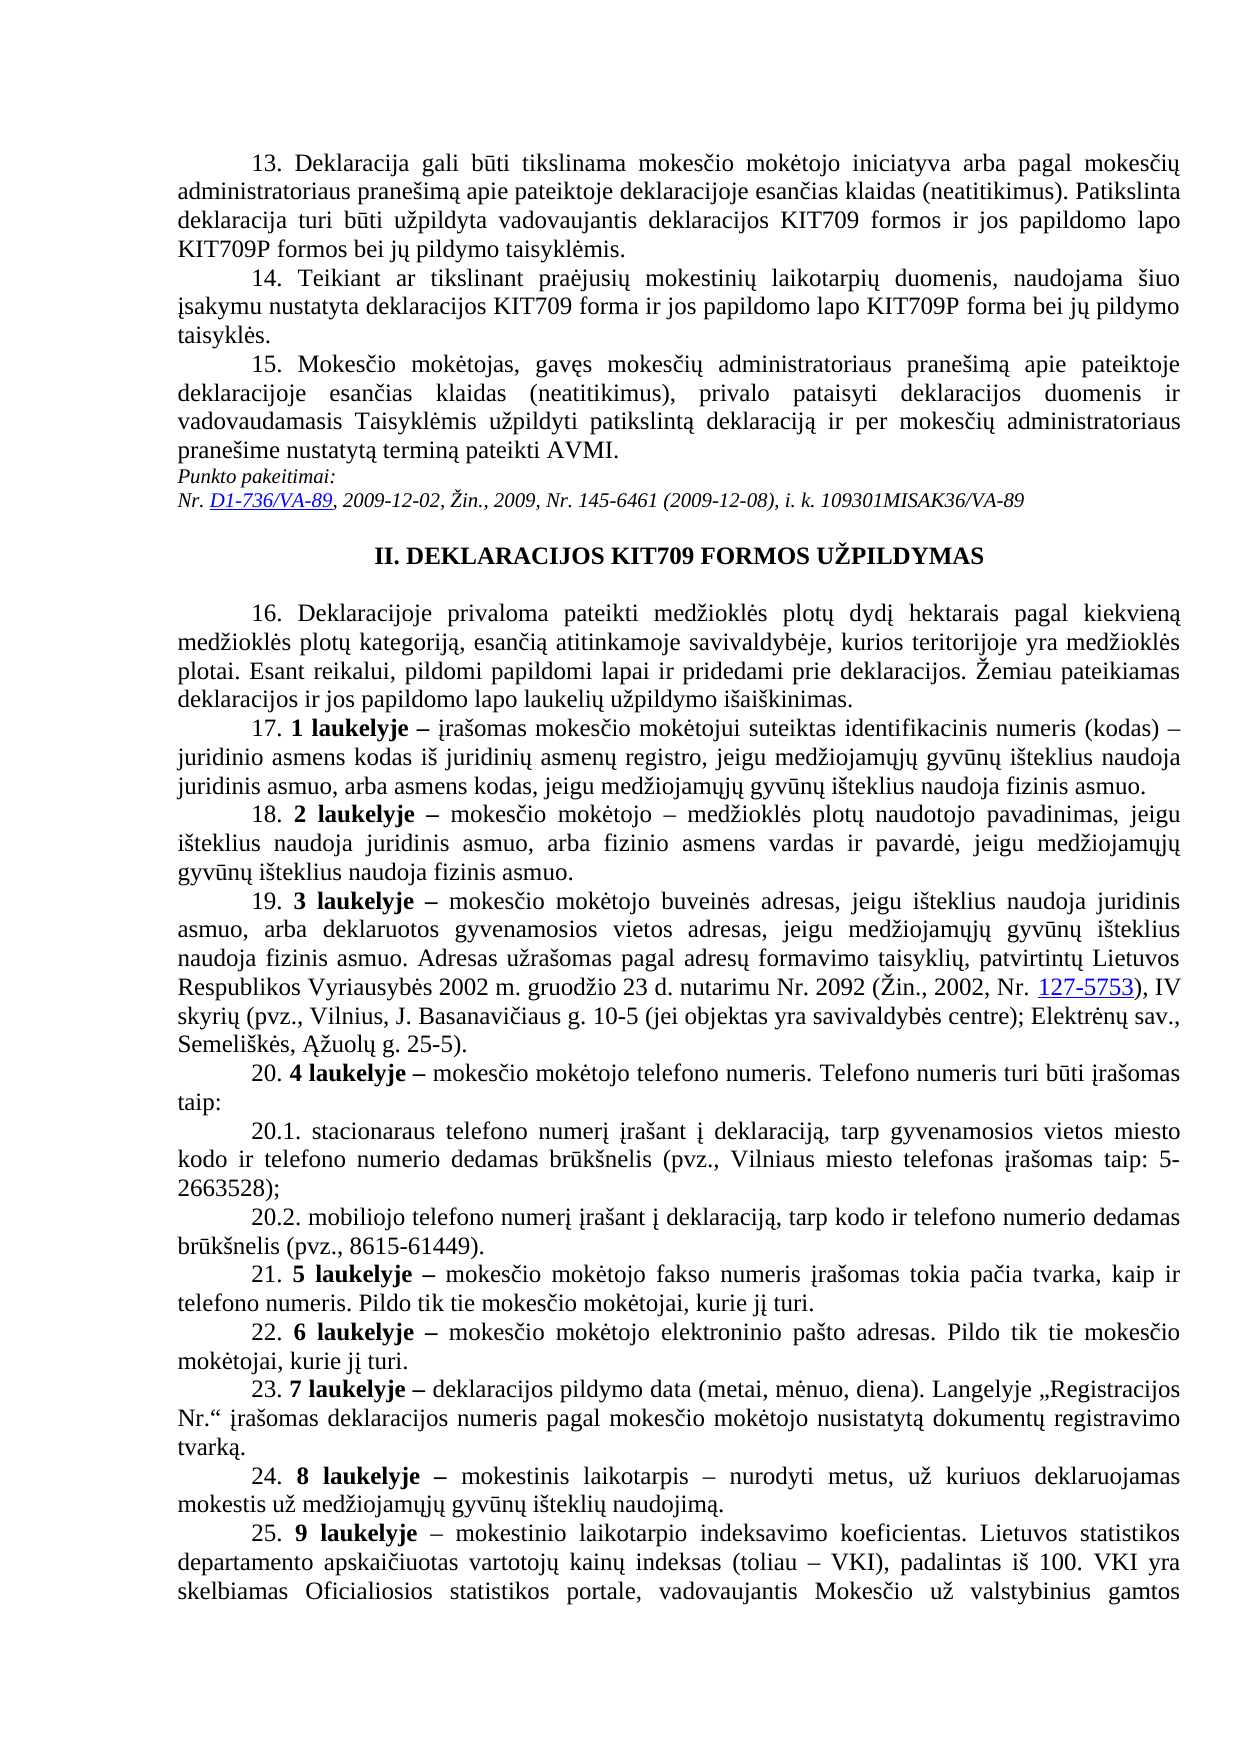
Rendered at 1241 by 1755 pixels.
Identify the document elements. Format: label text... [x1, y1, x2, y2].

text 13. Deklaracija gali būti tikslinama mokesčio mokėtojo iniciatyva arba pagal mokesčių administratoriaus pranešimą apie pateiktoje deklaracijoje esančias klaidas (neatitikimus). Patikslinta deklaracija turi būti užpildyta vadovaujantis deklaracijos KIT709 formos ir jos papildomo lapo KIT709P formos bei jų pildymo taisyklėmis. [177, 148, 1181, 263]
text 17. 1 laukelyje – įrašomas mokesčio mokėtojui suteiktas identifikacinis numeris (kodas) – juridinio asmens kodas iš juridinių asmenų registro, jeigu medžiojamųjų gyvūnų išteklius naudoja juridinis asmuo, arba asmens kodas, jeigu medžiojamųjų gyvūnų išteklius naudoja fizinis asmuo. [177, 713, 1181, 799]
text 15. Mokesčio mokėtojas, gavęs mokesčių administratoriaus pranešimą apie pateiktoje deklaracijoje esančias klaidas (neatitikimus), privalo pataisyti deklaracijos duomenis ir vadovaudamasis Taisyklėmis užpildyti patikslintą deklaraciją ir per mokesčių administratoriaus pranešime nustatytą terminą pateikti AVMI. [177, 349, 1181, 464]
text 24. 8 laukelyje – mokestinis laikotarpis – nurodyti metus, už kuriuos deklaruojamas mokestis už medžiojamųjų gyvūnų išteklių naudojimą. [177, 1461, 1181, 1518]
text 20.2. mobiliojo telefono numerį įrašant į deklaraciją, tarp kodo ir telefono numerio dedamas brūkšnelis (pvz., 8615-61449). [177, 1202, 1181, 1259]
text 14. Teikiant ar tikslinant praėjusių mokestinių laikotarpių duomenis, naudojama šiuo įsakymu nustatyta deklaracijos KIT709 forma ir jos papildomo lapo KIT709P forma bei jų pildymo taisyklės. [177, 263, 1181, 349]
text 18. 2 laukelyje – mokesčio mokėtojo – medžioklės plotų naudotojo pavadinimas, jeigu išteklius naudoja juridinis asmuo, arba fizinio asmens vardas ir pavardė, jeigu medžiojamųjų gyvūnų išteklius naudoja fizinis asmuo. [177, 799, 1181, 886]
text 21. 5 laukelyje – mokesčio mokėtojo fakso numeris įrašomas tokia pačia tvarka, kaip ir telefono numeris. Pildo tik tie mokesčio mokėtojai, kurie jį turi. [177, 1259, 1181, 1317]
text 23. 7 laukelyje – deklaracijos pildymo data (metai, mėnuo, diena). Langelyje „Registracijos Nr.“ įrašomas deklaracijos numeris pagal mokesčio mokėtojo nusistatytą dokumentų registravimo tvarką. [177, 1374, 1181, 1461]
text 25. 9 laukelyje – mokestinio laikotarpio indeksavimo koeficientas. Lietuvos statistikos departamento apskaičiuotas vartotojų kainų indeksas (toliau – VKI), padalintas iš 100. VKI yra skelbiamas Oficialiosios statistikos portale, vadovaujantis Mokesčio už valstybinius gamtos [177, 1518, 1181, 1604]
text Punkto pakeitimai: [177, 464, 1181, 488]
text 16. Deklaracijoje privaloma pateikti medžioklės plotų dydį hektarais pagal kiekvieną medžioklės plotų kategoriją, esančią atitinkamoje savivaldybėje, kurios teritorijoje yra medžioklės plotai. Esant reikalui, pildomi papildomi lapai ir pridedami prie deklaracijos. Žemiau pateikiamas deklaracijos ir jos papildomo lapo laukelių užpildymo išaiškinimas. [177, 598, 1181, 713]
text Nr. D1-736/VA-89, 2009-12-02, Žin., 2009, Nr. 145-6461 (2009-12-08), i. k. 109301MISAK36/VA-89 [177, 488, 1181, 512]
text 20. 4 laukelyje – mokesčio mokėtojo telefono numeris. Telefono numeris turi būti įrašomas taip: [177, 1058, 1181, 1116]
text 22. 6 laukelyje – mokesčio mokėtojo elektroninio pašto adresas. Pildo tik tie mokesčio mokėtojai, kurie jį turi. [177, 1317, 1181, 1374]
text II. DEKLARACIJOS KIT709 FORMOS UŽPILDYMAS [177, 541, 1181, 569]
text 20.1. stacionaraus telefono numerį įrašant į deklaraciją, tarp gyvenamosios vietos miesto kodo ir telefono numerio dedamas brūkšnelis (pvz., Vilniaus miesto telefonas įrašomas taip: 5-2663528); [177, 1116, 1181, 1202]
text 19. 3 laukelyje – mokesčio mokėtojo buveinės adresas, jeigu išteklius naudoja juridinis asmuo, arba deklaruotos gyvenamosios vietos adresas, jeigu medžiojamųjų gyvūnų išteklius naudoja fizinis asmuo. Adresas užrašomas pagal adresų formavimo taisyklių, patvirtintų Lietuvos Respublikos Vyriausybės 2002 m. gruodžio 23 d. nutarimu Nr. 2092 (Žin., 2002, Nr. 127-5753), IV skyrių (pvz., Vilnius, J. Basanavičiaus g. 10-5 (jei objektas yra savivaldybės centre); Elektrėnų sav., Semeliškės, Ąžuolų g. 25-5). [177, 886, 1181, 1058]
